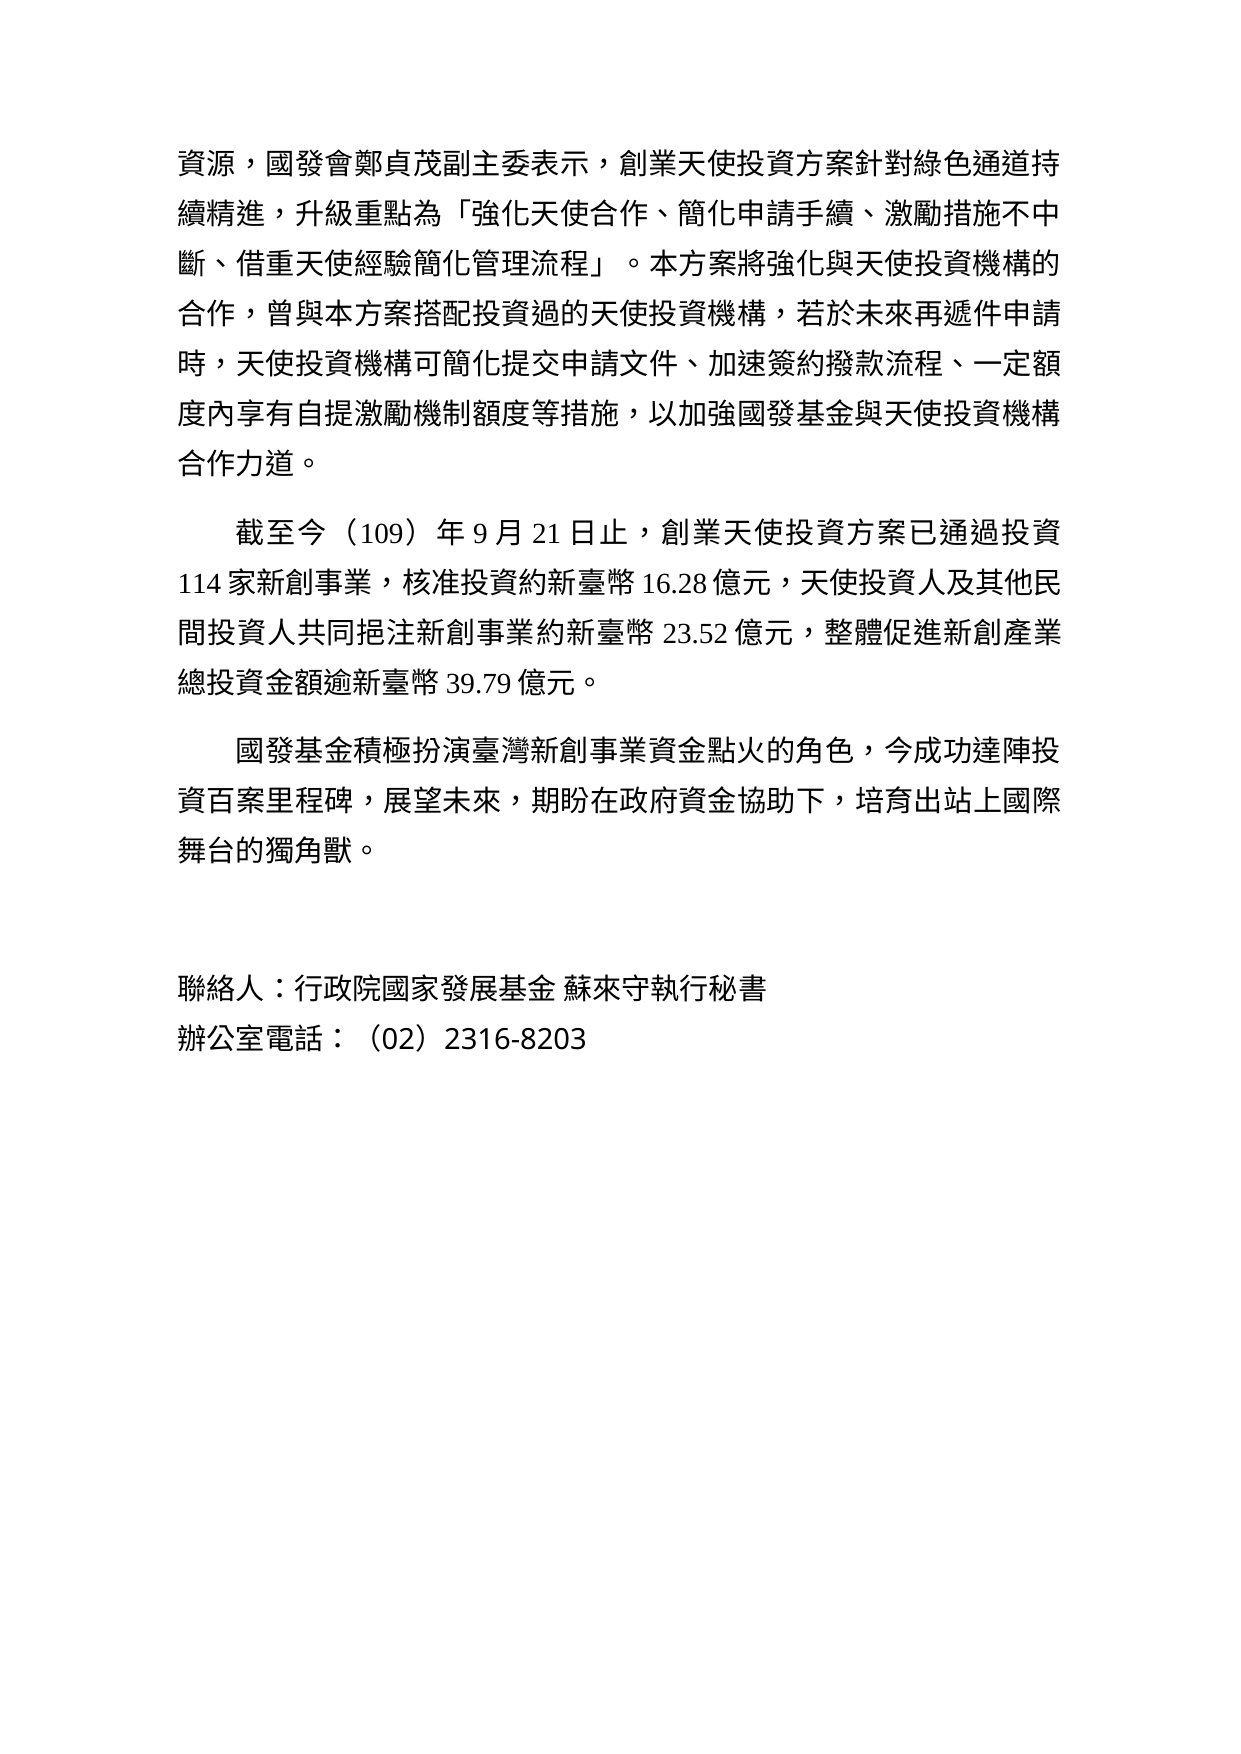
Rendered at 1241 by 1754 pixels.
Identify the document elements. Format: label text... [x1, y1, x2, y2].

text 辦公室電話：（02）2316-8203 [177, 1009, 1063, 1059]
text 資源，國發會鄭貞茂副主委表示，創業天使投資方案針對綠色通道持續精進，升級重點為「強化天使合作、簡化申請手續、激勵措施不中斷、借重天使經驗簡化管理流程」。本方案將強化與天使投資機構的合作，曾與本方案搭配投資過的天使投資機構，若於未來再遞件申請時，天使投資機構可簡化提交申請文件、加速簽約撥款流程、一定額度內享有自提激勵機制額度等措施，以加強國發基金與天使投資機構合作力道。 [177, 134, 1063, 484]
text 國發基金積極扮演臺灣新創事業資金點火的角色，今成功達陣投資百案里程碑，展望未來，期盼在政府資金協助下，培育出站上國際舞台的獨角獸。 [177, 722, 1063, 872]
text 聯絡人：行政院國家發展基金 蘇來守執行秘書 [177, 959, 1063, 1009]
text 截至今（109）年9月21日止，創業天使投資方案已通過投資114家新創事業，核准投資約新臺幣16.28億元，天使投資人及其他民間投資人共同挹注新創事業約新臺幣23.52億元，整體促進新創產業總投資金額逾新臺幣39.79億元。 [177, 503, 1063, 703]
